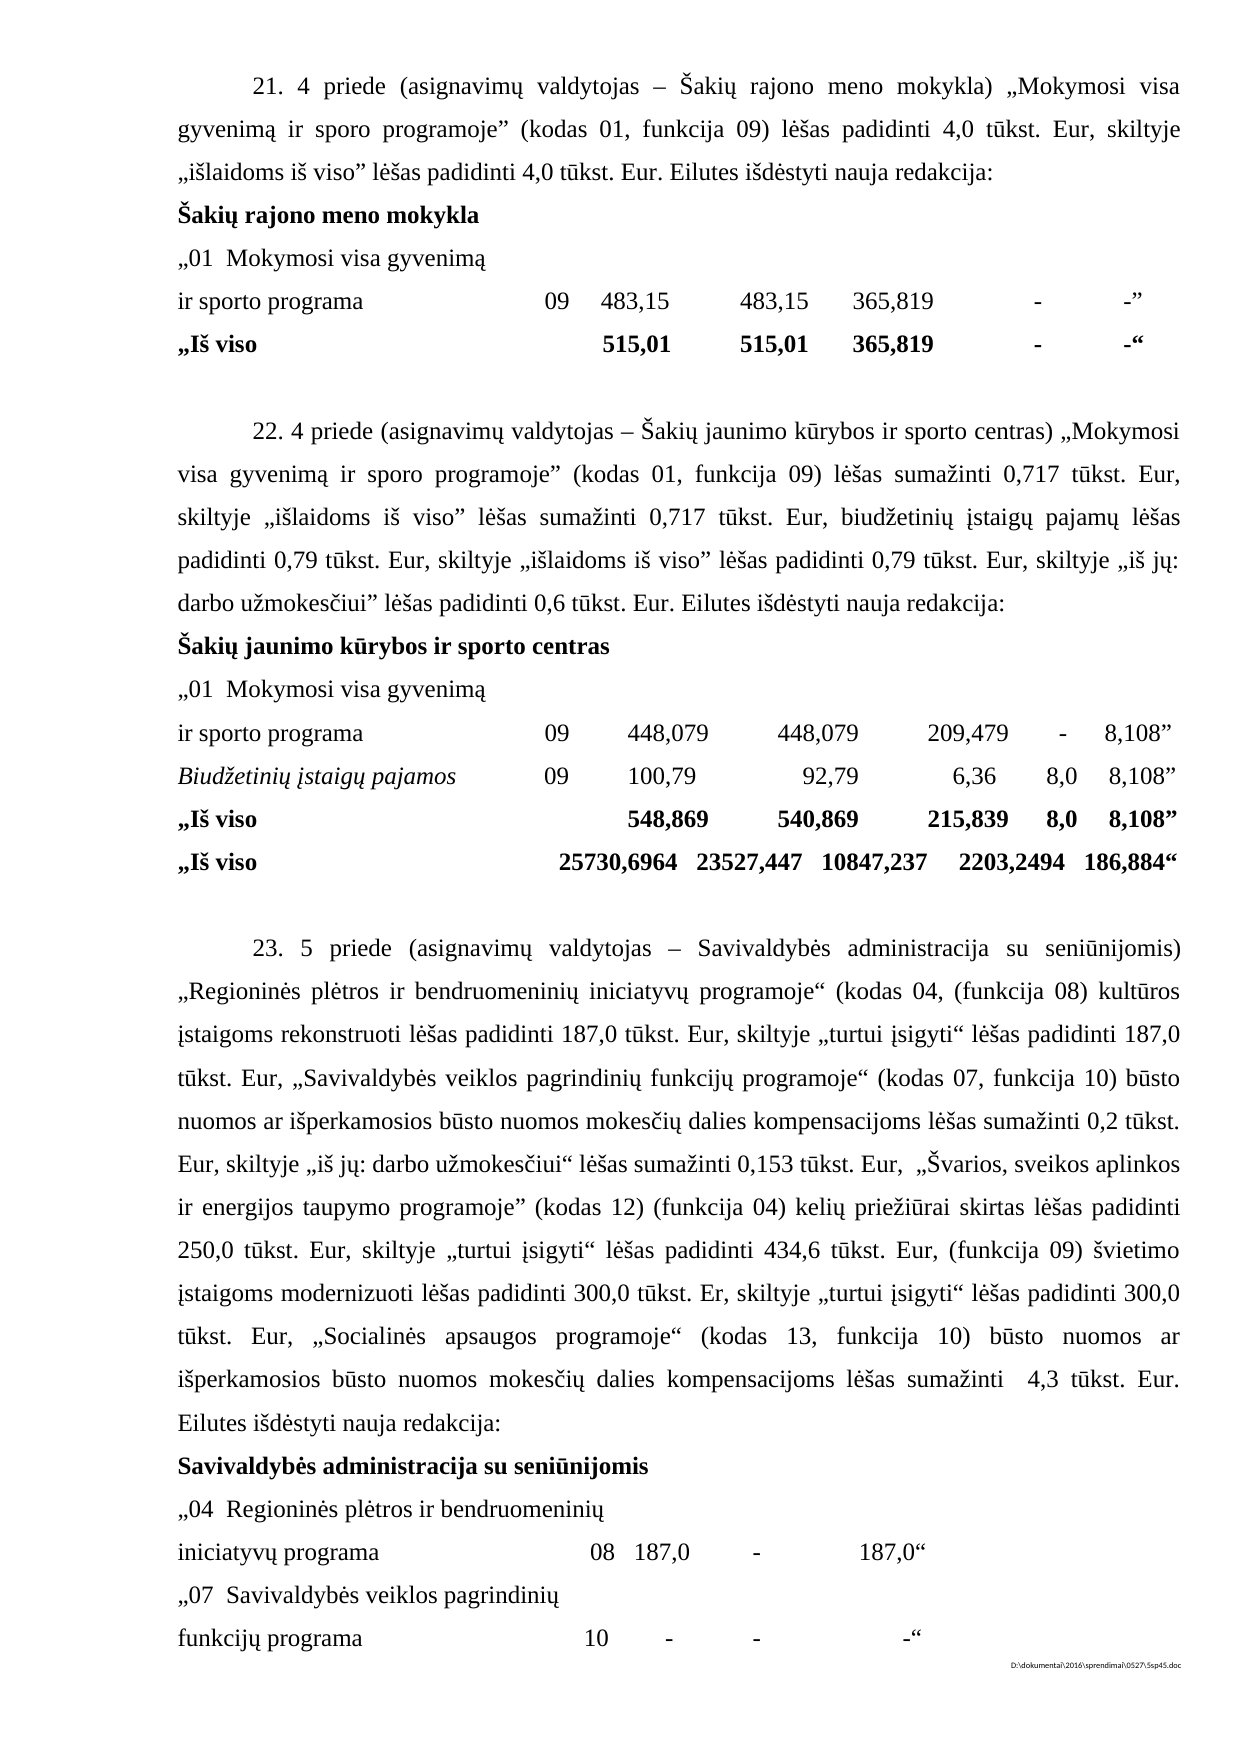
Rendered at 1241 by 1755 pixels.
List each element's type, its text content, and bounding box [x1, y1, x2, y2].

text „01 Mokymosi visa gyvenimą [177, 674, 1181, 703]
text Šakių rajono meno mokykla [177, 200, 1181, 229]
text „01 Mokymosi visa gyvenimą [177, 243, 1181, 272]
text „07 Savivaldybės veiklos pagrindinių [177, 1580, 1181, 1609]
text Šakių jaunimo kūrybos ir sporto centras [177, 631, 1181, 660]
text 21. 4 priede (asignavimų valdytojas – Šakių rajono meno mokykla) „Mokymosi visa gyvenimą ir sporo programoje” (kodas 01, funkcija 09) lėšas padidinti 4,0 tūkst. Eur, skiltyje „išlaidoms iš viso” lėšas padidinti 4,0 tūkst. Eur. Eilutes išdėstyti nauja redakcija: [177, 71, 1181, 186]
text „Iš viso 548,869 540,869 215,839 8,0 8,108” [177, 804, 1181, 833]
text ir sporto programa 09 483,15 483,15 365,819 - -” [177, 286, 1181, 315]
text Biudžetinių įstaigų pajamos 09 100,79 92,79 6,36 8,0 8,108” [177, 761, 1181, 789]
text ir sporto programa 09 448,079 448,079 209,479 - 8,108” [177, 718, 1181, 746]
text „Iš viso 515,01 515,01 365,819 - -“ [177, 329, 1181, 358]
text iniciatyvų programa 08 187,0 - 187,0“ [177, 1537, 1181, 1566]
text 22. 4 priede (asignavimų valdytojas – Šakių jaunimo kūrybos ir sporto centras) „Mokymosi visa gyvenimą ir sporo programoje” (kodas 01, funkcija 09) lėšas sumažinti 0,717 tūkst. Eur, skiltyje „išlaidoms iš viso” lėšas sumažinti 0,717 tūkst. Eur, biudžetinių įstaigų pajamų lėšas padidinti 0,79 tūkst. Eur, skiltyje „išlaidoms iš viso” lėšas padidinti 0,79 tūkst. Eur, skiltyje „iš jų: darbo užmokesčiui” lėšas padidinti 0,6 tūkst. Eur. Eilutes išdėstyti nauja redakcija: [177, 416, 1181, 617]
text Savivaldybės administracija su seniūnijomis [177, 1451, 1181, 1479]
text funkcijų programa 10 - - -“ [177, 1623, 1181, 1652]
text „04 Regioninės plėtros ir bendruomeninių [177, 1494, 1181, 1523]
text „Iš viso 25730,6964 23527,447 10847,237 2203,2494 186,884“ [177, 847, 1181, 876]
text 23. 5 priede (asignavimų valdytojas – Savivaldybės administracija su seniūnijomis) „Regioninės plėtros ir bendruomeninių iniciatyvų programoje“ (kodas 04, (funkcija 08) kultūros įstaigoms rekonstruoti lėšas padidinti 187,0 tūkst. Eur, skiltyje „turtui įsigyti“ lėšas padidinti 187,0 tūkst. Eur, „Savivaldybės veiklos pagrindinių funkcijų programoje“ (kodas 07, funkcija 10) būsto nuomos ar išperkamosios būsto nuomos mokesčių dalies kompensacijoms lėšas sumažinti 0,2 tūkst. Eur, skiltyje „iš jų: darbo užmokesčiui“ lėšas sumažinti 0,153 tūkst. Eur, „Švarios, sveikos aplinkos ir energijos taupymo programoje” (kodas 12) (funkcija 04) kelių priežiūrai skirtas lėšas padidinti 250,0 tūkst. Eur, skiltyje „turtui įsigyti“ lėšas padidinti 434,6 tūkst. Eur, (funkcija 09) švietimo įstaigoms modernizuoti lėšas padidinti 300,0 tūkst. Er, skiltyje „turtui įsigyti“ lėšas padidinti 300,0 tūkst. Eur, „Socialinės apsaugos programoje“ (kodas 13, funkcija 10) būsto nuomos ar išperkamosios būsto nuomos mokesčių dalies kompensacijoms lėšas sumažinti 4,3 tūkst. Eur. Eilutes išdėstyti nauja redakcija: [177, 933, 1181, 1436]
